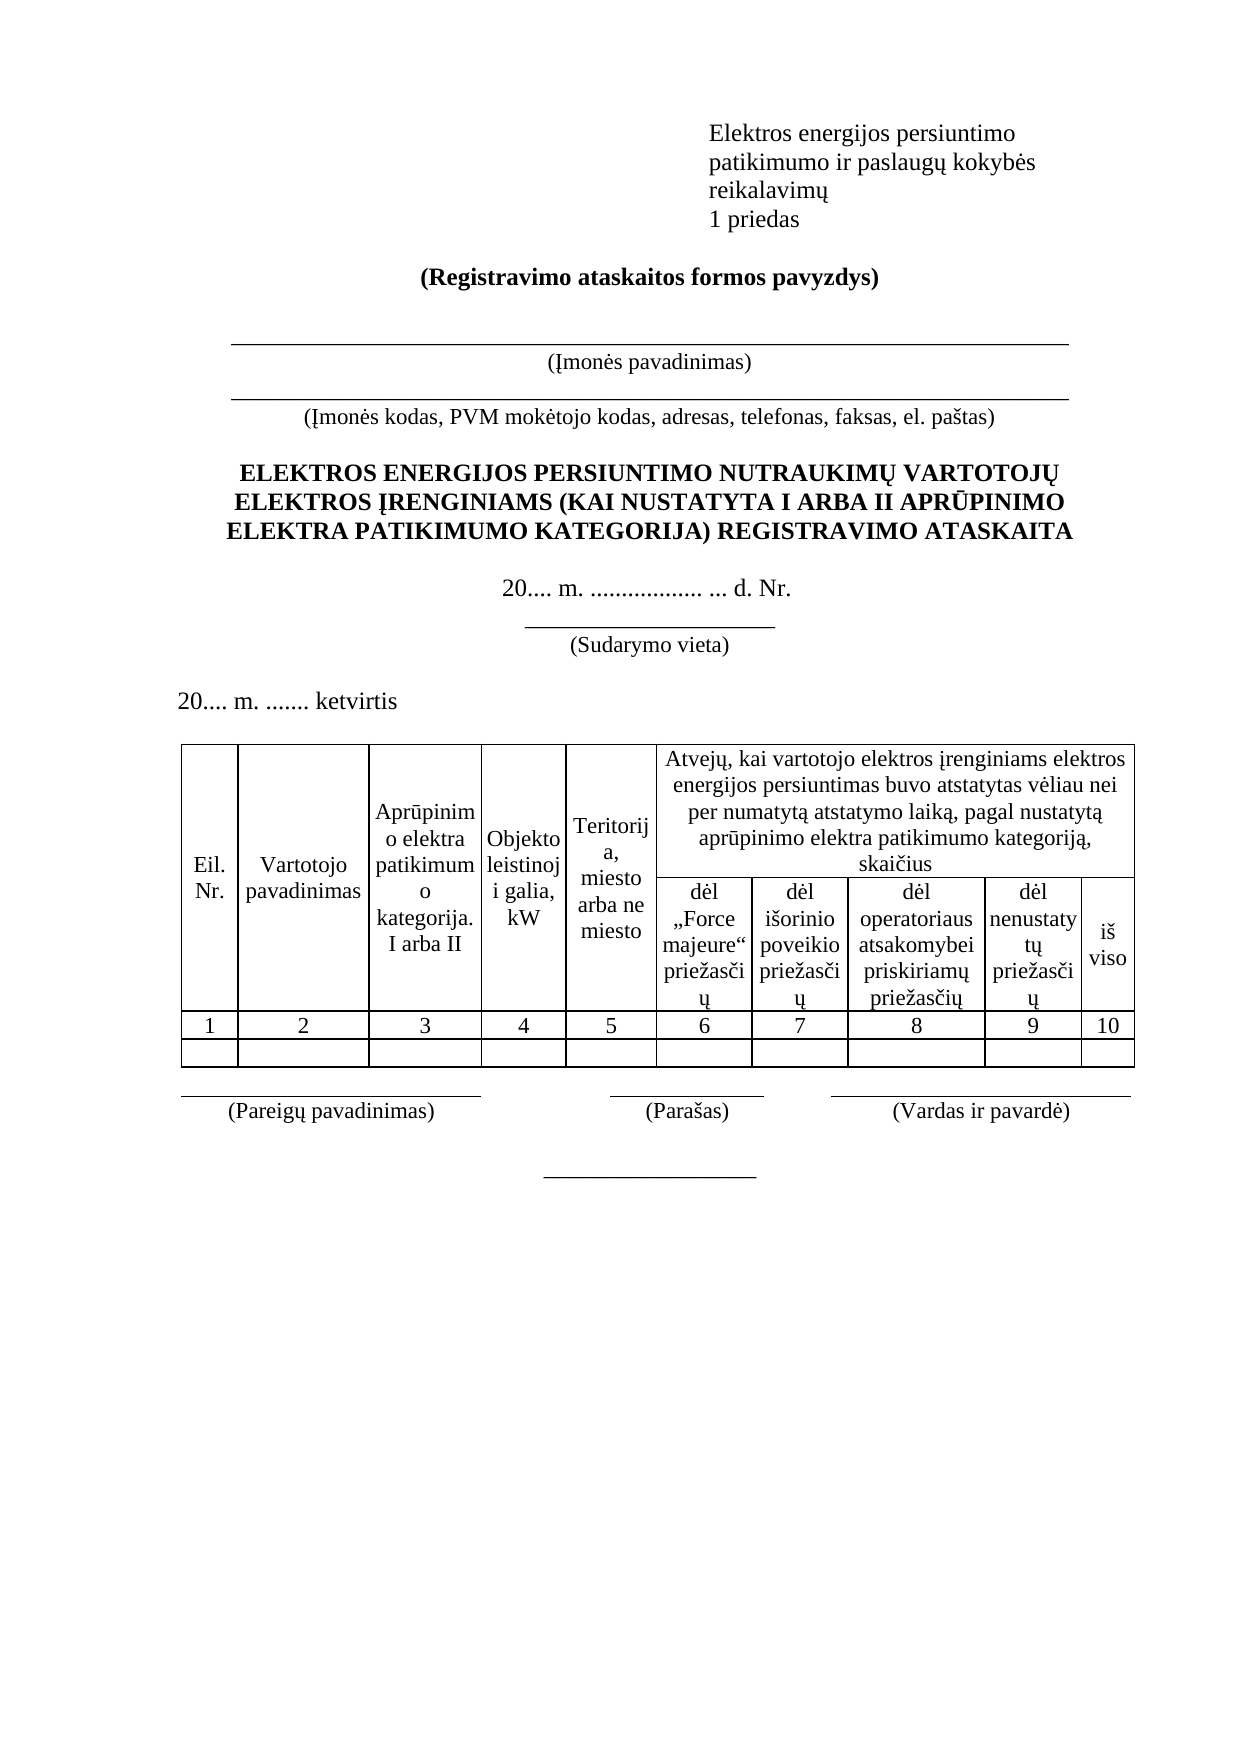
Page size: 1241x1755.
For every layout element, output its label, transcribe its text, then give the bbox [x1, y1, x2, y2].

table_header (Vardas ir pavardė) [831, 1097, 1131, 1124]
text (Įmonės pavadinimas) [177, 348, 1122, 374]
table_cell dėl išorinio poveikio priežasčių [753, 878, 847, 1010]
table_cell [753, 1040, 847, 1066]
text (Įmonės kodas, PVM mokėtojo kodas, adresas, telefonas, faksas, el. paštas) [177, 403, 1122, 429]
table_cell 8 [849, 1012, 984, 1038]
table_cell [482, 1040, 565, 1066]
table_cell [370, 1040, 481, 1066]
table_cell 9 [986, 1012, 1081, 1038]
text ____________________ [177, 602, 1122, 631]
table_header [764, 1096, 831, 1124]
table_cell [849, 1040, 984, 1066]
table_header Aprūpinimo elektra patikimumo kategorija. I arba II [370, 745, 481, 1010]
text patikimumo ir paslaugų kokybės [177, 147, 1122, 176]
table_cell dėl „Force majeure“ priežasčių [657, 878, 751, 1010]
table_cell dėl operatoriaus atsakomybei priskiriamų priežasčių [849, 878, 984, 1010]
text 20.... m. .................. ... d. Nr. [177, 573, 1122, 602]
table_cell 1 [182, 1012, 237, 1038]
table_header Objekto leistinoji galia, kW [482, 745, 565, 1010]
text reikalavimų [177, 176, 1122, 204]
table_header [481, 1096, 610, 1124]
table_cell dėl nenustatytų priežasčių [986, 878, 1081, 1010]
text ELEKTROS ENERGIJOS PERSIUNTIMO NUTRAUKIMŲ VARTOTOJŲ ELEKTROS ĮRENGINIAMS (KAI NUSTATYTA I ARBA II APRŪPINIMO ELEKTRA PATIKIMUMO KATEGORIJA) REGISTRAVIMO ATASKAITA [177, 458, 1122, 544]
table_cell [986, 1040, 1081, 1066]
table_header (Pareigų pavadinimas) [181, 1097, 481, 1124]
table_cell 7 [753, 1012, 847, 1038]
table_cell 10 [1082, 1012, 1134, 1038]
table_cell iš viso [1082, 878, 1134, 1010]
table_header Eil. Nr. [182, 745, 237, 1010]
table_cell [657, 1040, 751, 1066]
text ___________________________________________________________________ [177, 319, 1122, 348]
table_cell 6 [657, 1012, 751, 1038]
table_header (Parašas) [610, 1097, 764, 1124]
text Elektros energijos persiuntimo [702, 118, 1122, 147]
table_cell [1082, 1040, 1134, 1066]
text (Sudarymo vieta) [177, 631, 1122, 657]
table_cell [182, 1040, 237, 1066]
table_cell [239, 1040, 368, 1066]
table_cell 5 [567, 1012, 656, 1038]
table_header Teritorija, miesto arba ne miesto [567, 745, 656, 1010]
text 20.... m. ....... ketvirtis [177, 686, 1122, 715]
text _________________ [177, 1152, 1122, 1181]
text 1 priedas [177, 204, 1122, 233]
table_cell 3 [370, 1012, 481, 1038]
text ___________________________________________________________________ [177, 374, 1122, 403]
table_cell [567, 1040, 656, 1066]
table_header Atvejų, kai vartotojo elektros įrenginiams elektros energijos persiuntimas buvo atstatytas vėliau nei per numatytą atstatymo laiką, pagal nustatytą aprūpinimo elektra patikimumo kategoriją, skaičius [657, 745, 1134, 877]
table_header Vartotojo pavadinimas [239, 745, 368, 1010]
table_cell 2 [239, 1012, 368, 1038]
text (Registravimo ataskaitos formos pavyzdys) [177, 262, 1122, 291]
table_cell 4 [482, 1012, 565, 1038]
